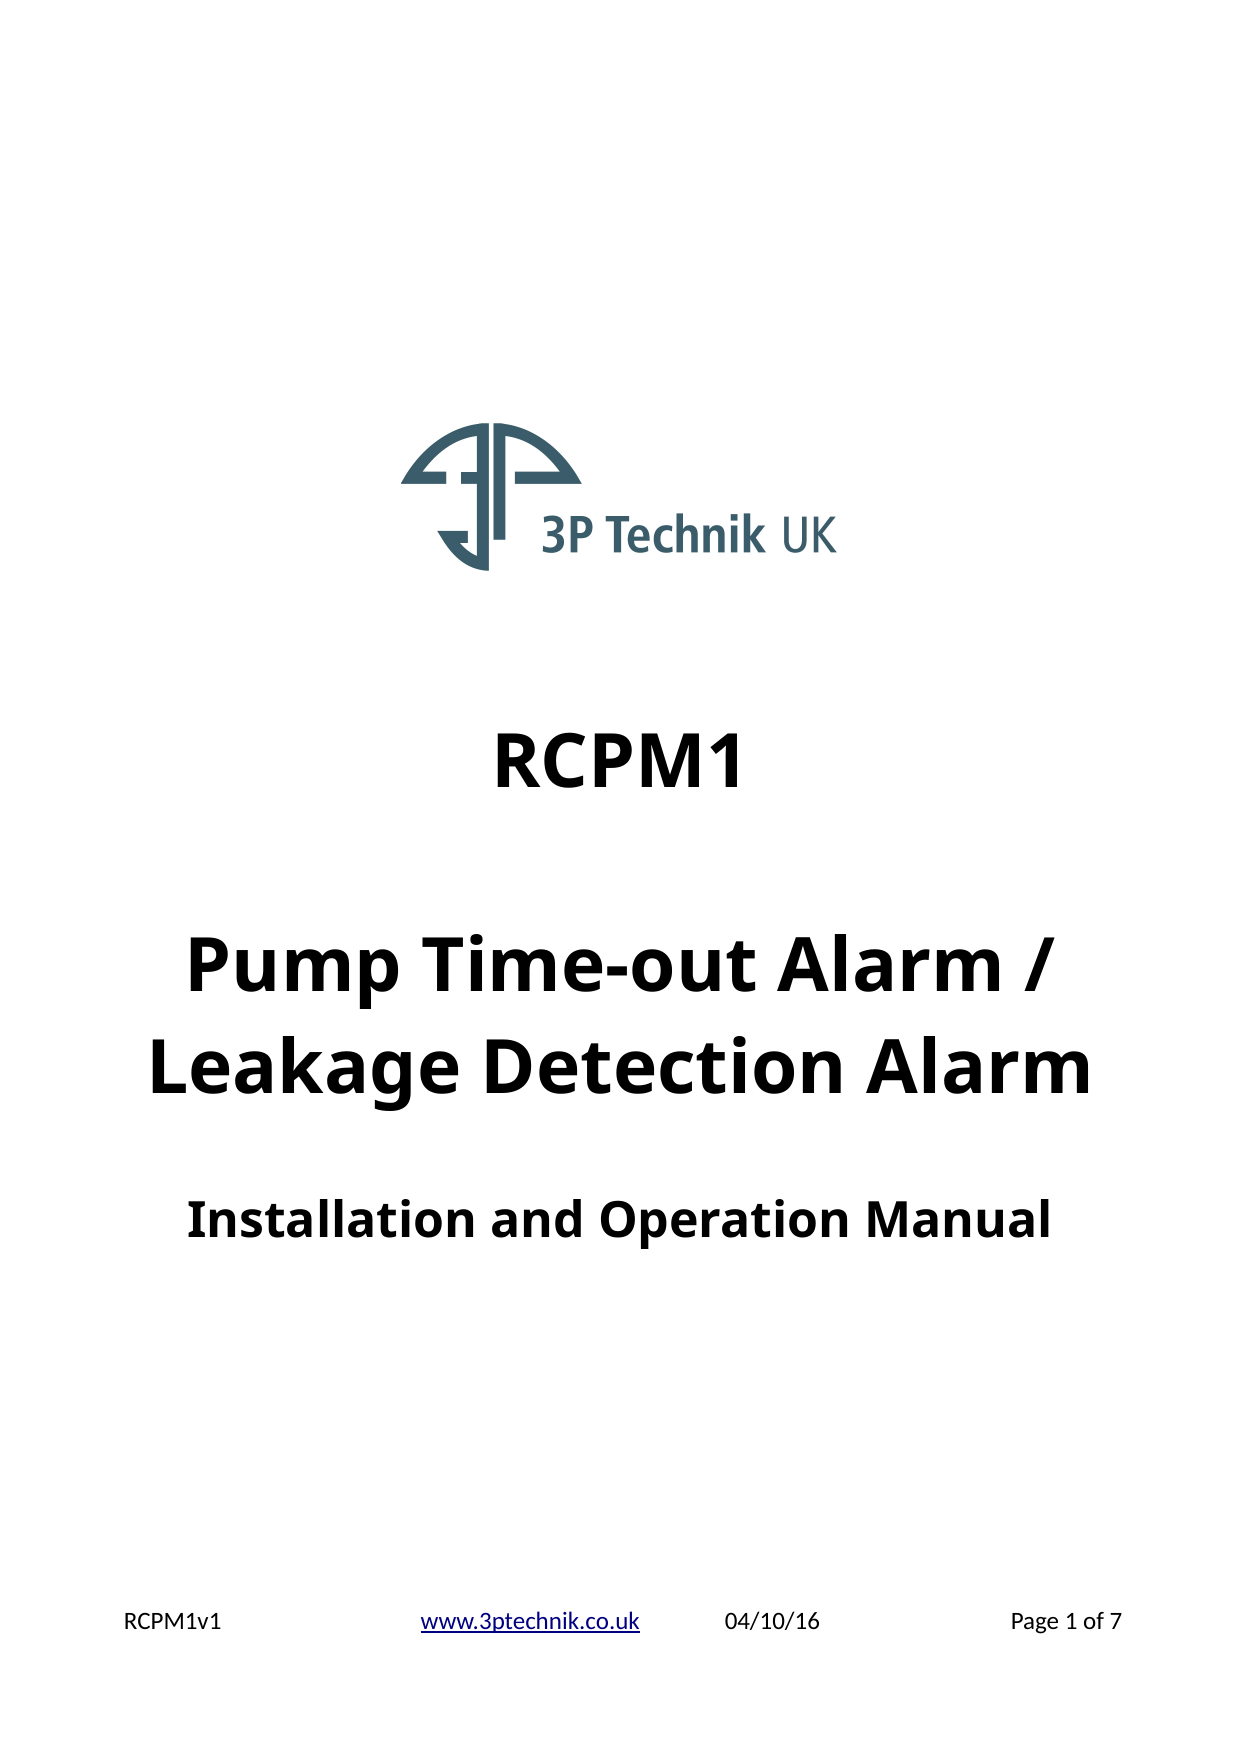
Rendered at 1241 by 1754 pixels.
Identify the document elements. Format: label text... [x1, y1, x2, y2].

text RCPM1 [118, 707, 1122, 809]
text Installation and Operation Manual [118, 1184, 1122, 1252]
text Pump Time-out Alarm / Leakage Detection Alarm [118, 912, 1122, 1116]
picture [401, 423, 837, 571]
